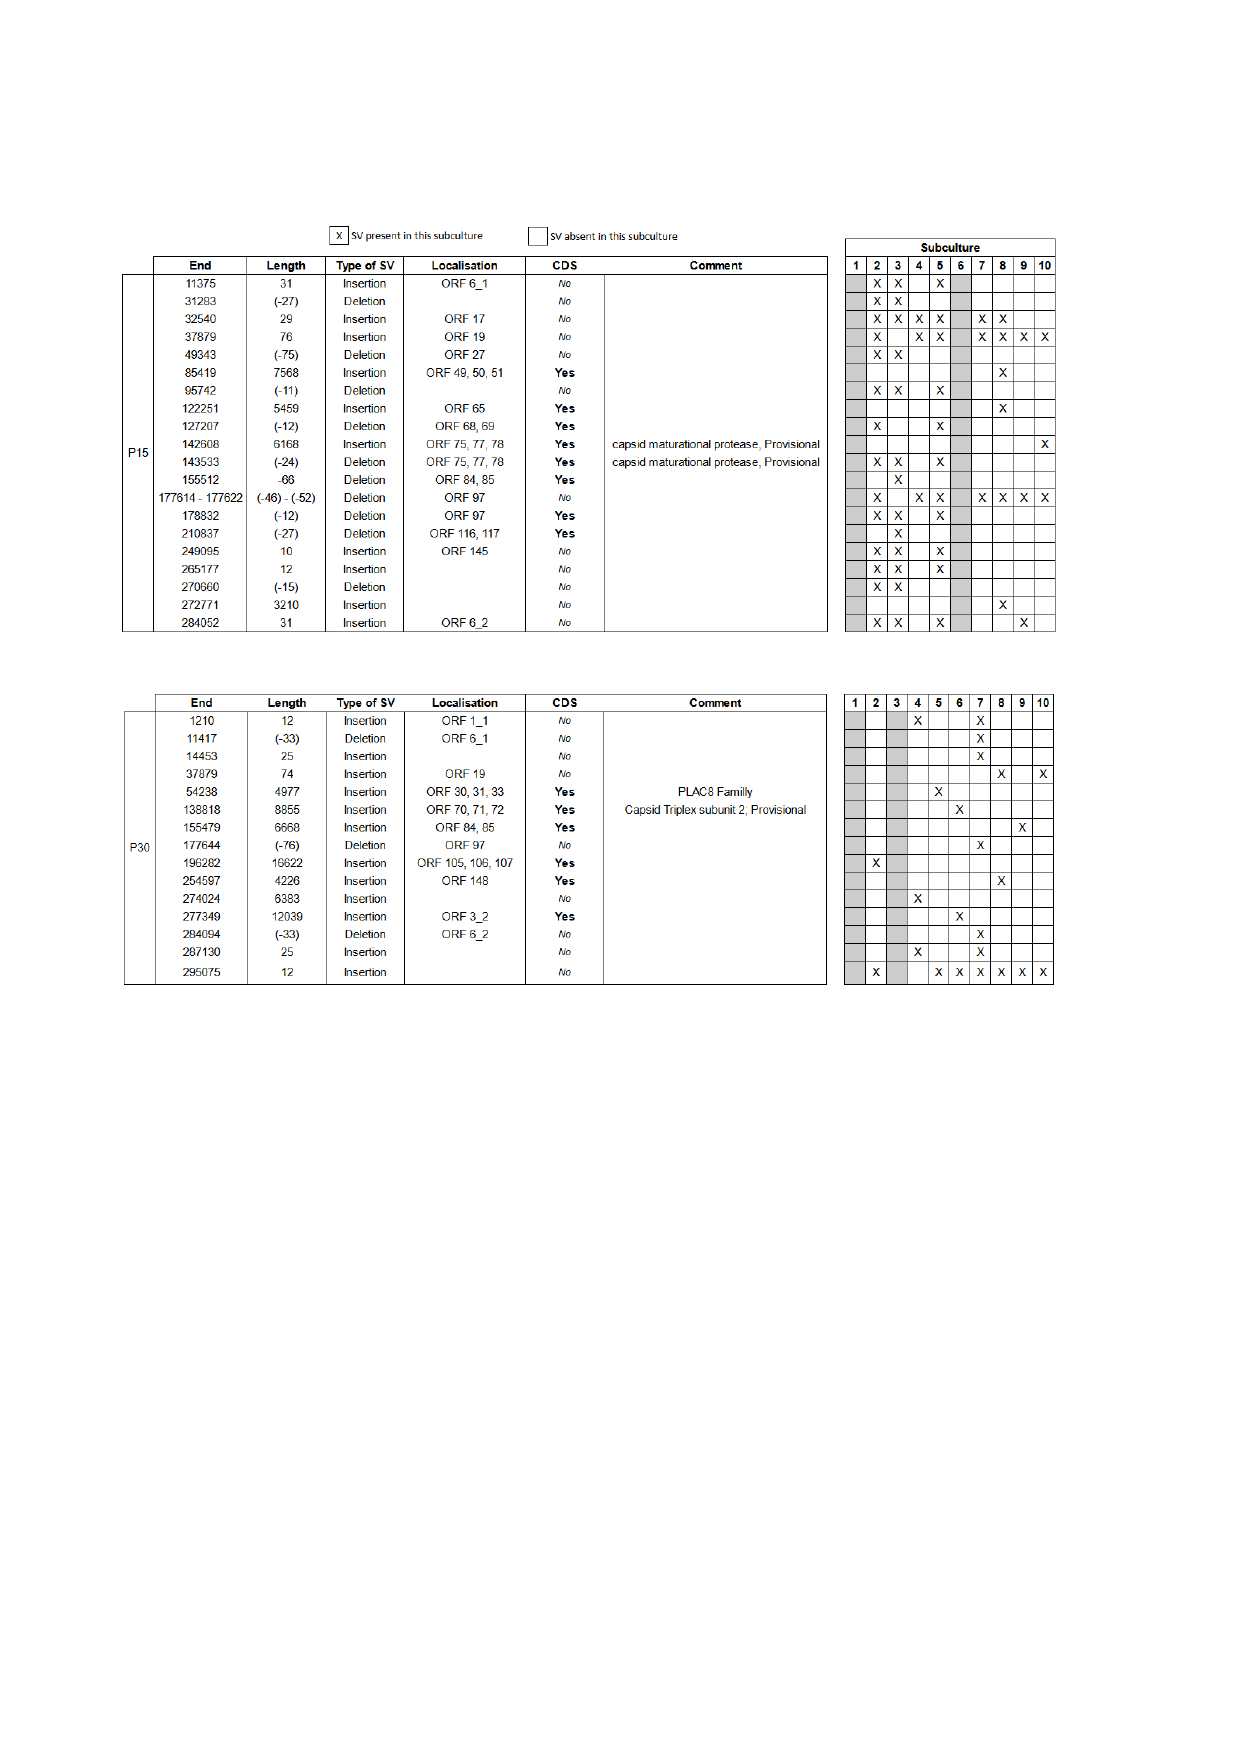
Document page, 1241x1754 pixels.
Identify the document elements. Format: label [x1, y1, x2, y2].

picture [118, 684, 1058, 989]
picture [118, 221, 1059, 635]
